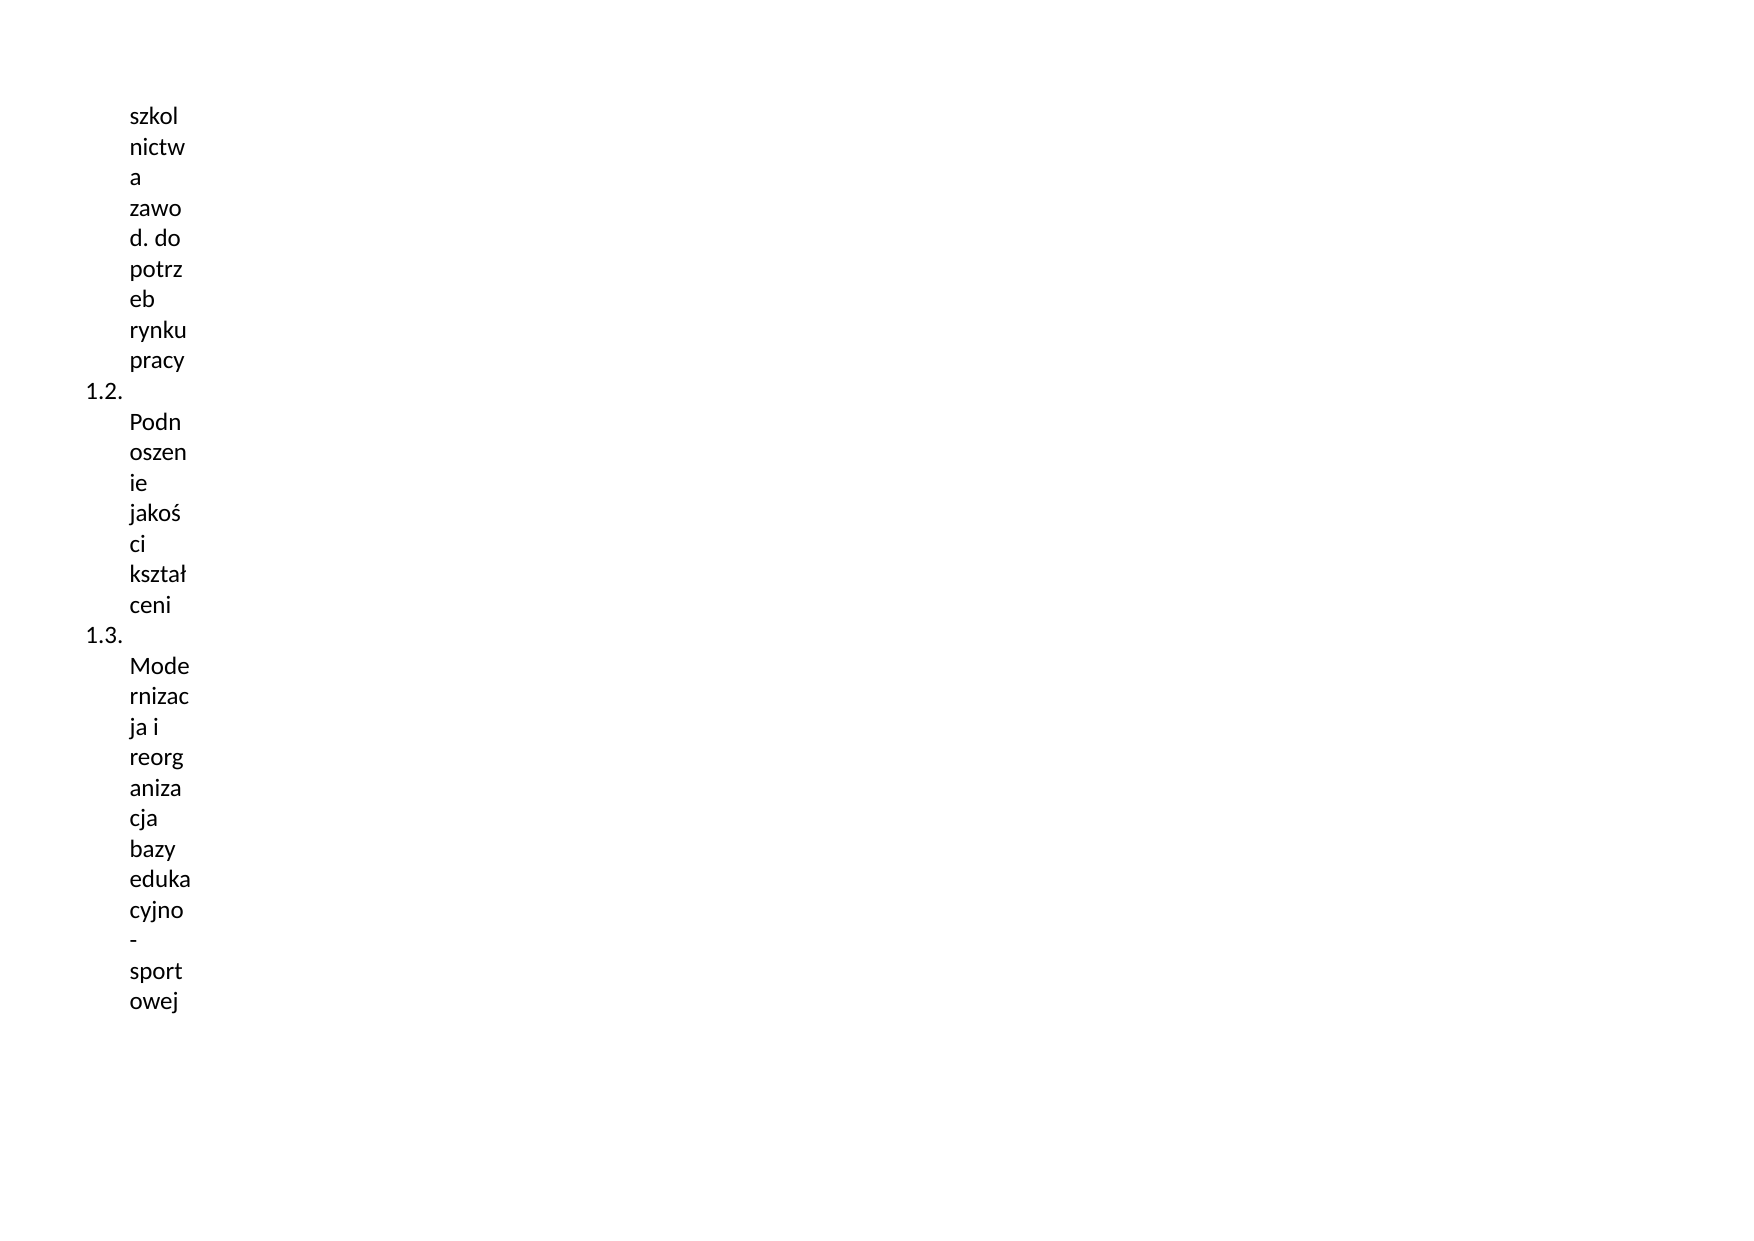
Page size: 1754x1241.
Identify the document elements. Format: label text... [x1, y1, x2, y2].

table_cell [1499, 375, 1560, 619]
table_cell [1438, 619, 1499, 1016]
table_cell [1377, 619, 1438, 1016]
table_cell [1071, 619, 1132, 1016]
table_cell szkolnictwa zawod. do potrzeb rynku pracy [74, 100, 202, 375]
table_cell [1499, 619, 1560, 1016]
table_cell [203, 375, 1071, 619]
table_cell [1132, 100, 1316, 375]
table_cell [1071, 100, 1132, 375]
table_cell [1132, 619, 1316, 1016]
table_cell [1499, 100, 1560, 375]
table_cell [1438, 100, 1499, 375]
table_cell [1438, 375, 1499, 619]
table_cell [203, 619, 1071, 1016]
table_cell [1560, 375, 1683, 619]
table_cell [1316, 375, 1377, 619]
table_cell [203, 100, 1071, 375]
table_cell [1560, 619, 1683, 1016]
table_cell [1377, 375, 1438, 619]
table_cell [1560, 100, 1683, 375]
table_cell 1.3. Modernizacja i reorganizacja bazy edukacyjno-sportowej [74, 619, 202, 1016]
table_cell [1377, 100, 1438, 375]
table_cell [1132, 375, 1316, 619]
table_cell 1.2. Podnoszenie jakości kształceni [74, 375, 202, 619]
table_cell [1316, 619, 1377, 1016]
table_cell [1316, 100, 1377, 375]
table_cell [1071, 375, 1132, 619]
